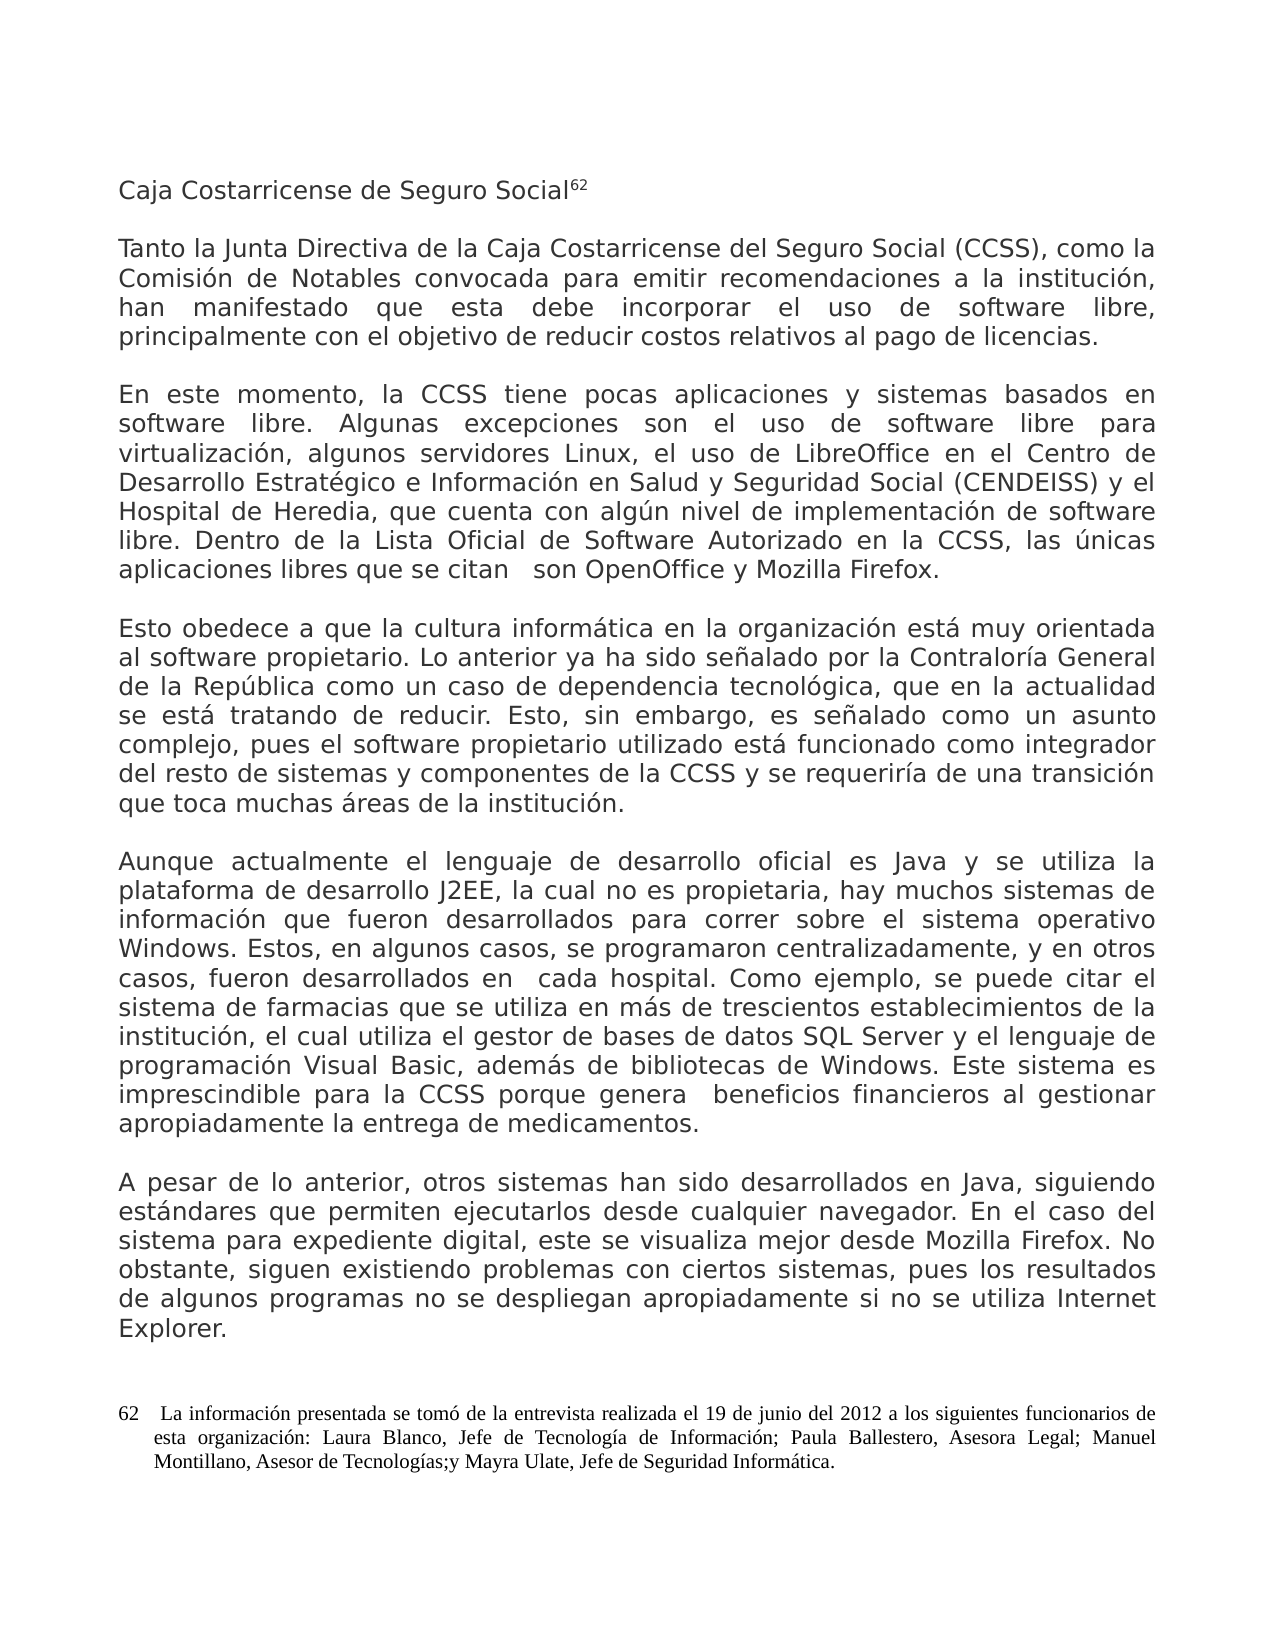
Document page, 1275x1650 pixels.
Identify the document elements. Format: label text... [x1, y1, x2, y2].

text Esto obedece a que la cultura informática en la organización está muy orientada al software propietario. Lo anterior ya ha sido señalado por la Contraloría General de la República como un caso de dependencia tecnológica, que en la actualidad se está tratando de reducir. Esto, sin embargo, es señalado como un asunto complejo, pues el software propietario utilizado está funcionado como integrador del resto de sistemas y componentes de la CCSS y se requeriría de una transición que toca muchas áreas de la institución. [118, 614, 1157, 818]
text Tanto la Junta Directiva de la Caja Costarricense del Seguro Social (CCSS), como la Comisión de Notables convocada para emitir recomendaciones a la institución, han manifestado que esta debe incorporar el uso de software libre, principalmente con el objetivo de reducir costos relativos al pago de licencias. [118, 235, 1157, 351]
text Caja Costarricense de Seguro Social [118, 176, 1157, 206]
text En este momento, la CCSS tiene pocas aplicaciones y sistemas basados en software libre. Algunas excepciones son el uso de software libre para virtualización, algunos servidores Linux, el uso de LibreOffice en el Centro de Desarrollo Estratégico e Información en Salud y Seguridad Social (CENDEISS) y el Hospital de Heredia, que cuenta con algún nivel de implementación de software libre. Dentro de la Lista Oficial de Software Autorizado en la CCSS, las únicas aplicaciones libres que se citan son OpenOffice y Mozilla Firefox. [118, 381, 1157, 585]
text Aunque actualmente el lenguaje de desarrollo oficial es Java y se utiliza la plataforma de desarrollo J2EE, la cual no es propietaria, hay muchos sistemas de información que fueron desarrollados para correr sobre el sistema operativo Windows. Estos, en algunos casos, se programaron centralizadamente, y en otros casos, fueron desarrollados en cada hospital. Como ejemplo, se puede citar el sistema de farmacias que se utiliza en más de trescientos establecimientos de la institución, el cual utiliza el gestor de bases de datos SQL Server y el lenguaje de programación Visual Basic, además de bibliotecas de Windows. Este sistema es imprescindible para la CCSS porque genera beneficios financieros al gestionar apropiadamente la entrega de medicamentos. [118, 847, 1157, 1139]
text La información presentada se tomó de la entrevista realizada el 19 de junio del 2012 a los siguientes funcionarios de esta organización: Laura Blanco, Jefe de Tecnología de Información; Paula Ballestero, Asesora Legal; Manuel Montillano, Asesor de Tecnologías;y Mayra Ulate, Jefe de Seguridad Informática. [118, 1401, 1157, 1473]
text A pesar de lo anterior, otros sistemas han sido desarrollados en Java, siguiendo estándares que permiten ejecutarlos desde cualquier navegador. En el caso del sistema para expediente digital, este se visualiza mejor desde Mozilla Firefox. No obstante, siguen existiendo problemas con ciertos sistemas, pues los resultados de algunos programas no se despliegan apropiadamente si no se utiliza Internet Explorer. [118, 1168, 1157, 1343]
